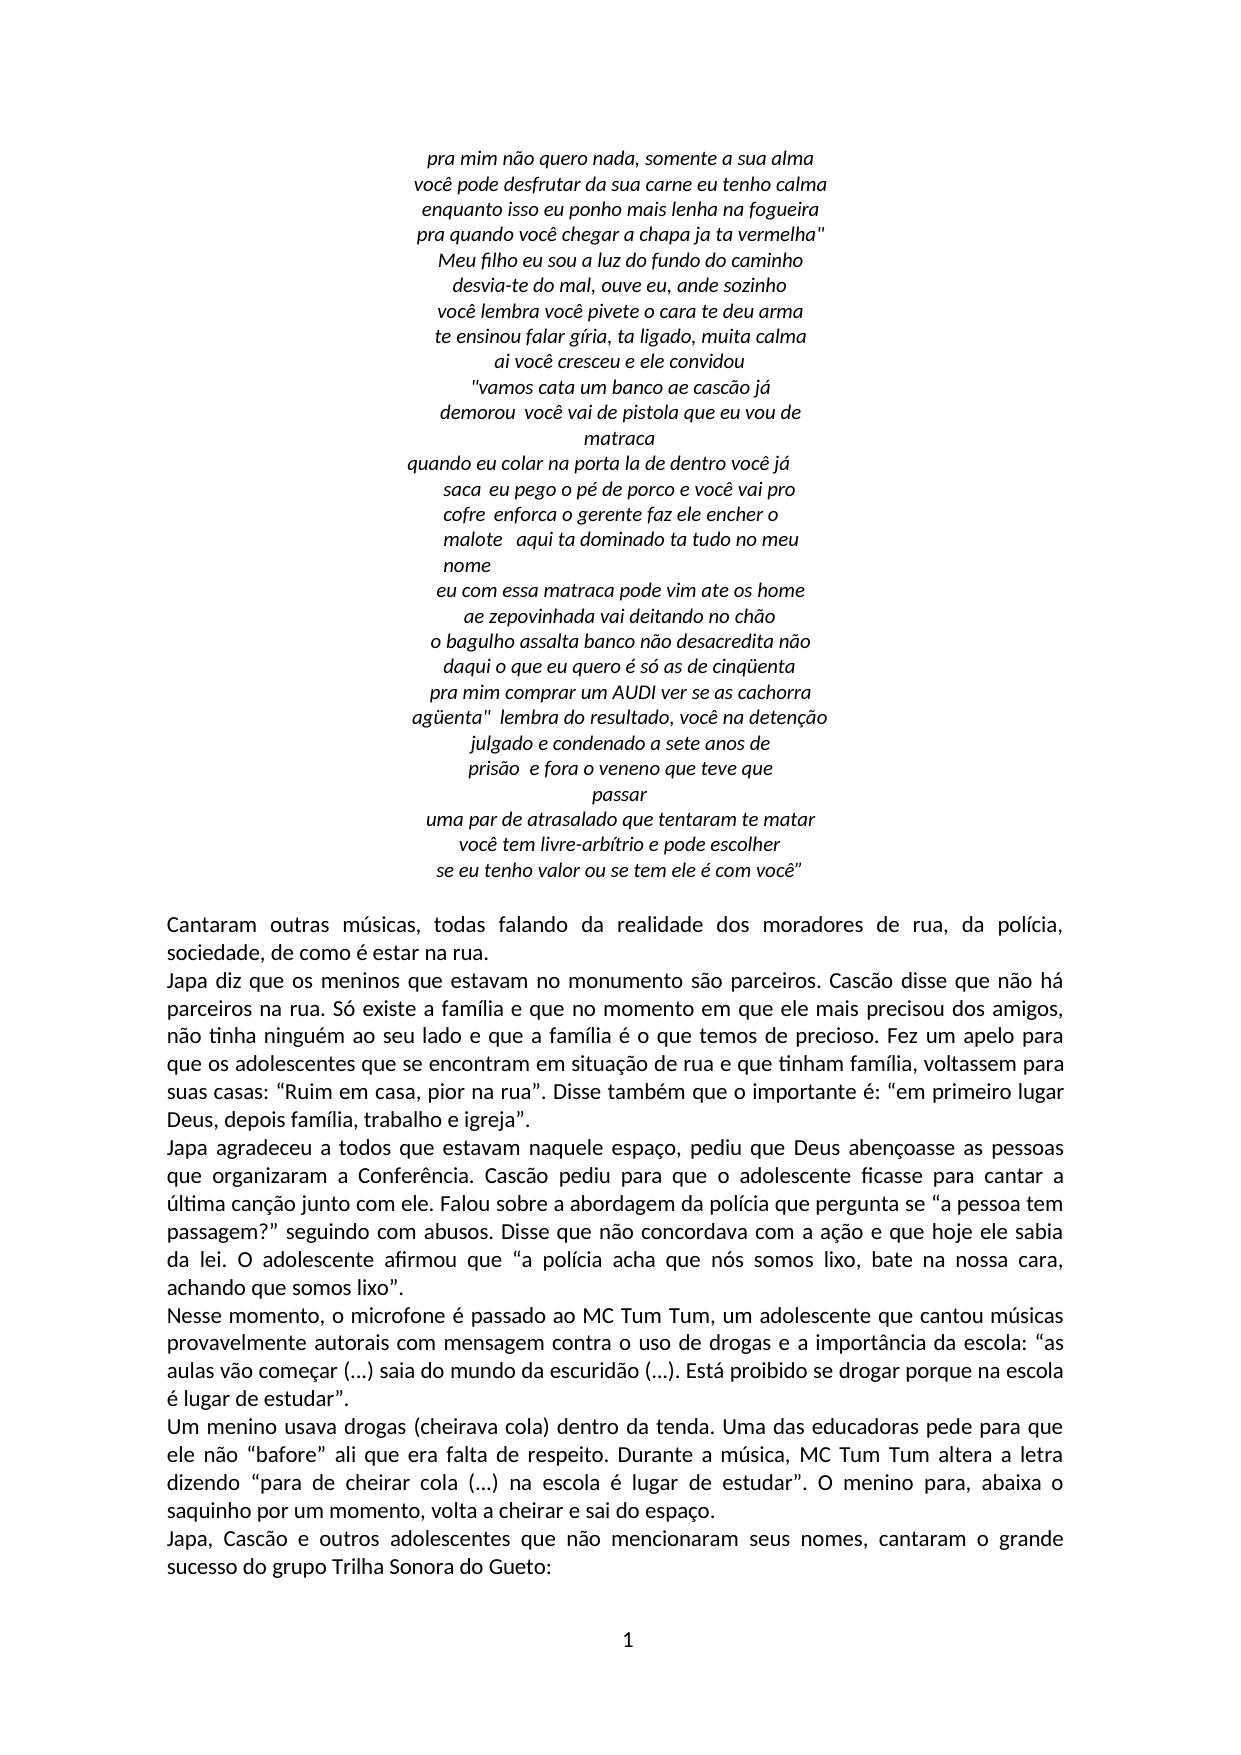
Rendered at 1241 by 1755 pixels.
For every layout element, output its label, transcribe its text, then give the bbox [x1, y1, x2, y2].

text Japa agradeceu a todos que estavam naquele espaço, pediu que Deus abençoasse as pessoas que organizaram a Conferência. Cascão pediu para que o adolescente ficasse para cantar a última canção junto com ele. Falou sobre a abordagem da polícia que pergunta se “a pessoa tem passagem?” seguindo com abusos. Disse que não concordava com a ação e que hoje ele sabia da lei. O adolescente afirmou que “a polícia acha que nós somos lixo, bate na nossa cara, achando que somos lixo”. [167, 1133, 1064, 1301]
text você lembra você pivete o cara te deu arma te ensinou falar gíria, ta ligado, muita calma ai você cresceu e ele convidou [432, 298, 808, 374]
text Nesse momento, o microfone é passado ao MC Tum Tum, um adolescente que cantou músicas provavelmente autorais com mensagem contra o uso de drogas e a importância da escola: “as aulas vão começar (...) saia do mundo da escuridão (...). Está proibido se drogar porque na escola é lugar de estudar”. [167, 1301, 1064, 1412]
text o bagulho assalta banco não desacredita não daqui o que eu quero é só as de cinqüenta [421, 628, 819, 679]
text Japa diz que os meninos que estavam no monumento são parceiros. Cascão disse que não há parceiros na rua. Só existe a família e que no momento em que ele mais precisou dos amigos, não tinha ninguém ao seu lado e que a família é o que temos de precioso. Fez um apelo para que os adolescentes que se encontram em situação de rua e que tinham família, voltassem para suas casas: “Ruim em casa, pior na rua”. Disse também que o importante é: “em primeiro lugar Deus, depois família, trabalho e igreja”. [167, 966, 1064, 1133]
text julgado e condenado a sete anos de prisão e fora o veneno que teve que passar [442, 730, 799, 806]
text Um menino usava drogas (cheirava cola) dentro da tenda. Uma das educadoras pede para que ele não “bafore” ali que era falta de respeito. Durante a música, MC Tum Tum altera a letra dizendo “para de cheirar cola (...) na escola é lugar de estudar”. O menino para, abaixa o saquinho por um momento, volta a cheirar e sai do espaço. [167, 1412, 1064, 1524]
text quando eu colar na porta la de dentro você já saca eu pego o pé de porco e você vai pro cofre enforca o gerente faz ele encher o malote aqui ta dominado ta tudo no meu nome [407, 450, 834, 577]
text uma par de atrasalado que tentaram te matar você tem livre-arbítrio e pode escolher [421, 806, 819, 857]
text pra mim comprar um AUDI ver se as cachorra agüenta" lembra do resultado, você na detenção [388, 679, 853, 730]
text Japa, Cascão e outros adolescentes que não mencionaram seus nomes, cantaram o grande sucesso do grupo Trilha Sonora do Gueto: [167, 1524, 1064, 1580]
text se eu tenho valor ou se tem ele é com você” [421, 857, 819, 882]
text Cantaram outras músicas, todas falando da realidade dos moradores de rua, da polícia, sociedade, de como é estar na rua. [167, 910, 1064, 966]
text "vamos cata um banco ae cascão já demorou você vai de pistola que eu vou de matraca [430, 374, 811, 450]
text eu com essa matraca pode vim ate os home ae zepovinhada vai deitando no chão [431, 577, 809, 628]
text pra mim não quero nada, somente a sua alma você pode desfrutar da sua carne eu tenho calma enquanto isso eu ponho mais lenha na fogueira pra quando você chegar a chapa ja ta vermelha" Meu filho eu sou a luz do fundo do caminho desvia-te do mal, ouve eu, ande sozinho [412, 145, 828, 298]
